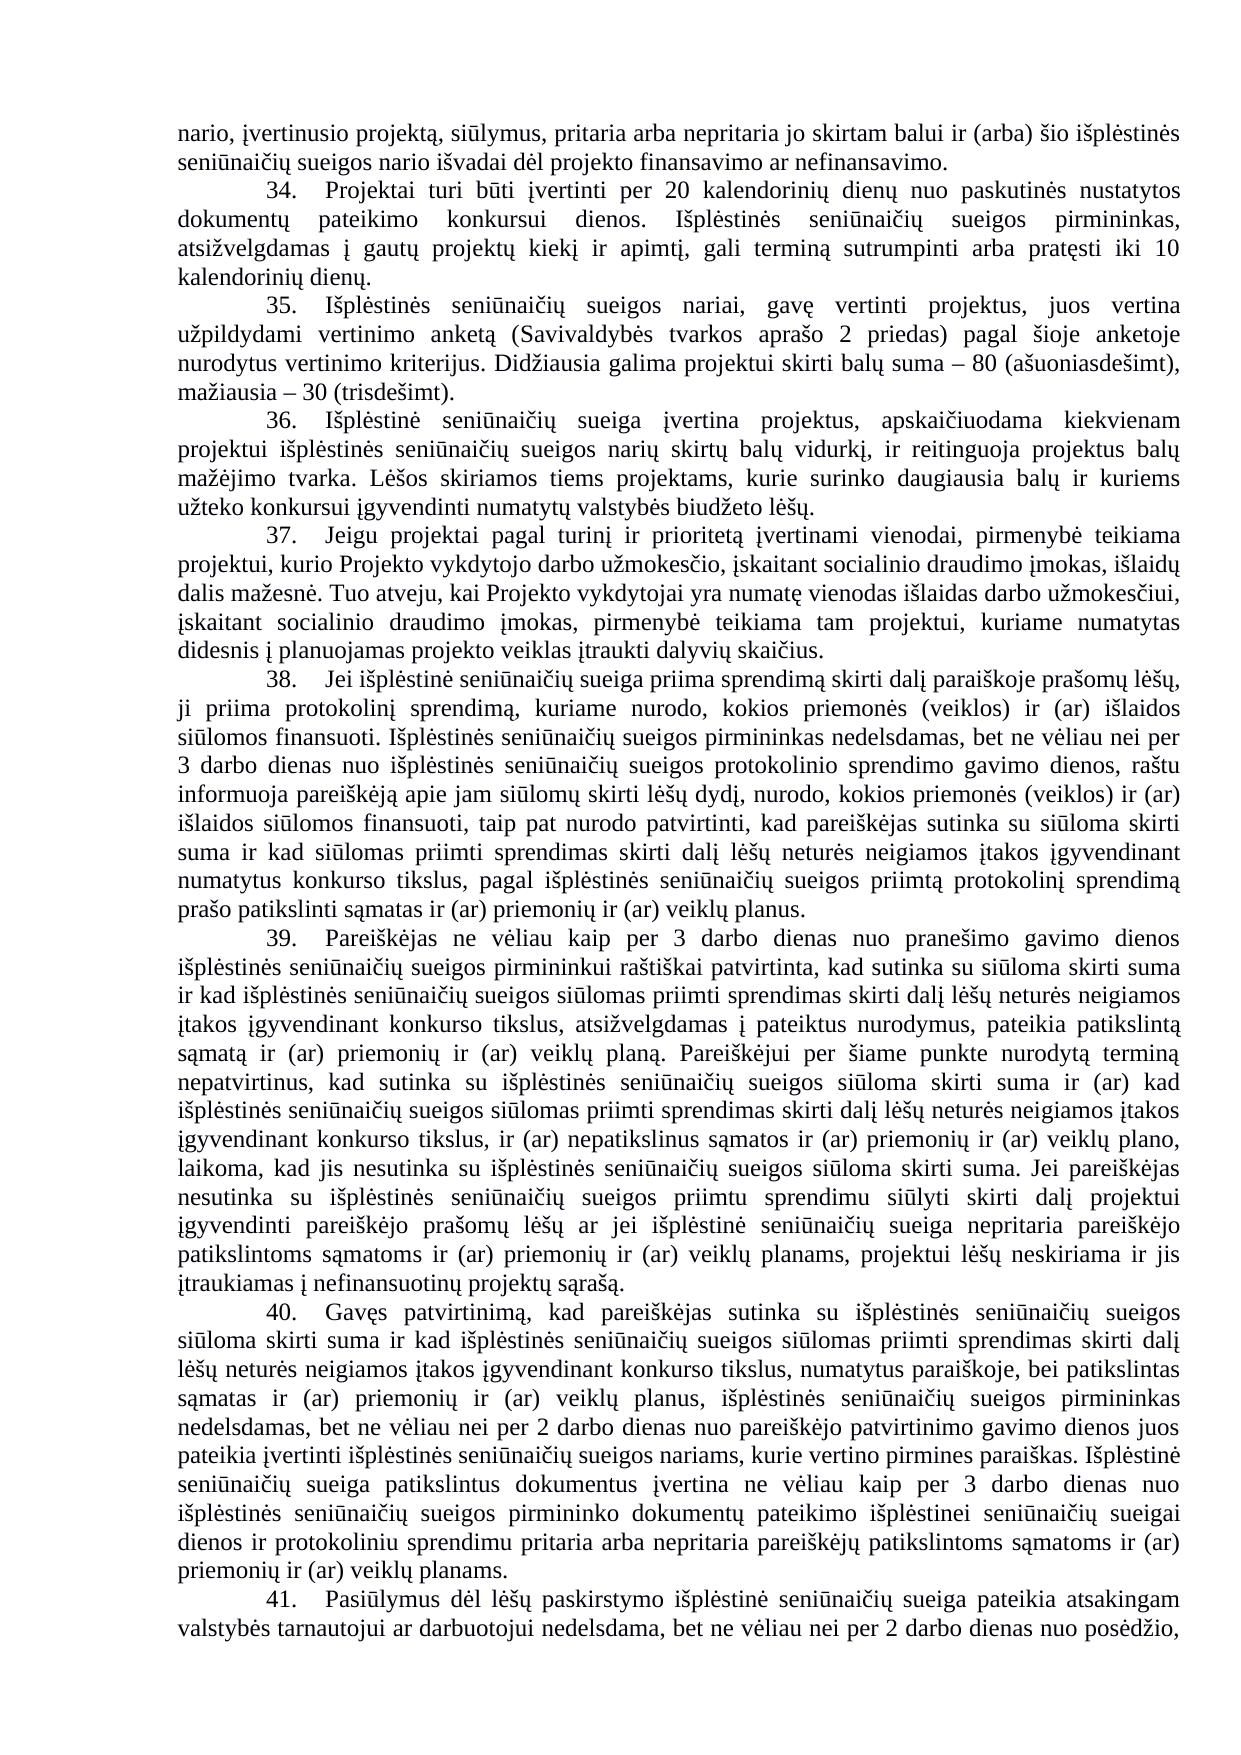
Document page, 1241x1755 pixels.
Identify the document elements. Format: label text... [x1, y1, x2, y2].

text 36. Išplėstinė seniūnaičių sueiga įvertina projektus, apskaičiuodama kiekvienam projektui išplėstinės seniūnaičių sueigos narių skirtų balų vidurkį, ir reitinguoja projektus balų mažėjimo tvarka. Lėšos skiriamos tiems projektams, kurie surinko daugiausia balų ir kuriems užteko konkursui įgyvendinti numatytų valstybės biudžeto lėšų. [177, 406, 1181, 521]
text 35. Išplėstinės seniūnaičių sueigos nariai, gavę vertinti projektus, juos vertina užpildydami vertinimo anketą (Savivaldybės tvarkos aprašo 2 priedas) pagal šioje anketoje nurodytus vertinimo kriterijus. Didžiausia galima projektui skirti balų suma – 80 (ašuoniasdešimt), mažiausia – 30 (trisdešimt). [177, 291, 1181, 406]
text 37. Jeigu projektai pagal turinį ir prioritetą įvertinami vienodai, pirmenybė teikiama projektui, kurio Projekto vykdytojo darbo užmokesčio, įskaitant socialinio draudimo įmokas, išlaidų dalis mažesnė. Tuo atveju, kai Projekto vykdytojai yra numatę vienodas išlaidas darbo užmokesčiui, įskaitant socialinio draudimo įmokas, pirmenybė teikiama tam projektui, kuriame numatytas didesnis į planuojamas projekto veiklas įtraukti dalyvių skaičius. [177, 521, 1181, 664]
text nario, įvertinusio projektą, siūlymus, pritaria arba nepritaria jo skirtam balui ir (arba) šio išplėstinės seniūnaičių sueigos nario išvadai dėl projekto finansavimo ar nefinansavimo. [177, 118, 1181, 176]
text 34. Projektai turi būti įvertinti per 20 kalendorinių dienų nuo paskutinės nustatytos dokumentų pateikimo konkursui dienos. Išplėstinės seniūnaičių sueigos pirmininkas, atsižvelgdamas į gautų projektų kiekį ir apimtį, gali terminą sutrumpinti arba pratęsti iki 10 kalendorinių dienų. [177, 176, 1181, 291]
text 39. Pareiškėjas ne vėliau kaip per 3 darbo dienas nuo pranešimo gavimo dienos išplėstinės seniūnaičių sueigos pirmininkui raštiškai patvirtinta, kad sutinka su siūloma skirti suma ir kad išplėstinės seniūnaičių sueigos siūlomas priimti sprendimas skirti dalį lėšų neturės neigiamos įtakos įgyvendinant konkurso tikslus, atsižvelgdamas į pateiktus nurodymus, pateikia patikslintą sąmatą ir (ar) priemonių ir (ar) veiklų planą. Pareiškėjui per šiame punkte nurodytą terminą nepatvirtinus, kad sutinka su išplėstinės seniūnaičių sueigos siūloma skirti suma ir (ar) kad išplėstinės seniūnaičių sueigos siūlomas priimti sprendimas skirti dalį lėšų neturės neigiamos įtakos įgyvendinant konkurso tikslus, ir (ar) nepatikslinus sąmatos ir (ar) priemonių ir (ar) veiklų plano, laikoma, kad jis nesutinka su išplėstinės seniūnaičių sueigos siūloma skirti suma. Jei pareiškėjas nesutinka su išplėstinės seniūnaičių sueigos priimtu sprendimu siūlyti skirti dalį projektui įgyvendinti pareiškėjo prašomų lėšų ar jei išplėstinė seniūnaičių sueiga nepritaria pareiškėjo patikslintoms sąmatoms ir (ar) priemonių ir (ar) veiklų planams, projektui lėšų neskiriama ir jis įtraukiamas į nefinansuotinų projektų sąrašą. [177, 923, 1181, 1297]
text 38. Jei išplėstinė seniūnaičių sueiga priima sprendimą skirti dalį paraiškoje prašomų lėšų, ji priima protokolinį sprendimą, kuriame nurodo, kokios priemonės (veiklos) ir (ar) išlaidos siūlomos finansuoti. Išplėstinės seniūnaičių sueigos pirmininkas nedelsdamas, bet ne vėliau nei per 3 darbo dienas nuo išplėstinės seniūnaičių sueigos protokolinio sprendimo gavimo dienos, raštu informuoja pareiškėją apie jam siūlomų skirti lėšų dydį, nurodo, kokios priemonės (veiklos) ir (ar) išlaidos siūlomos finansuoti, taip pat nurodo patvirtinti, kad pareiškėjas sutinka su siūloma skirti suma ir kad siūlomas priimti sprendimas skirti dalį lėšų neturės neigiamos įtakos įgyvendinant numatytus konkurso tikslus, pagal išplėstinės seniūnaičių sueigos priimtą protokolinį sprendimą prašo patikslinti sąmatas ir (ar) priemonių ir (ar) veiklų planus. [177, 664, 1181, 923]
text 40. Gavęs patvirtinimą, kad pareiškėjas sutinka su išplėstinės seniūnaičių sueigos siūloma skirti suma ir kad išplėstinės seniūnaičių sueigos siūlomas priimti sprendimas skirti dalį lėšų neturės neigiamos įtakos įgyvendinant konkurso tikslus, numatytus paraiškoje, bei patikslintas sąmatas ir (ar) priemonių ir (ar) veiklų planus, išplėstinės seniūnaičių sueigos pirmininkas nedelsdamas, bet ne vėliau nei per 2 darbo dienas nuo pareiškėjo patvirtinimo gavimo dienos juos pateikia įvertinti išplėstinės seniūnaičių sueigos nariams, kurie vertino pirmines paraiškas. Išplėstinė seniūnaičių sueiga patikslintus dokumentus įvertina ne vėliau kaip per 3 darbo dienas nuo išplėstinės seniūnaičių sueigos pirmininko dokumentų pateikimo išplėstinei seniūnaičių sueigai dienos ir protokoliniu sprendimu pritaria arba nepritaria pareiškėjų patikslintoms sąmatoms ir (ar) priemonių ir (ar) veiklų planams. [177, 1297, 1181, 1584]
text 41. Pasiūlymus dėl lėšų paskirstymo išplėstinė seniūnaičių sueiga pateikia atsakingam valstybės tarnautojui ar darbuotojui nedelsdama, bet ne vėliau nei per 2 darbo dienas nuo posėdžio, [177, 1584, 1181, 1642]
